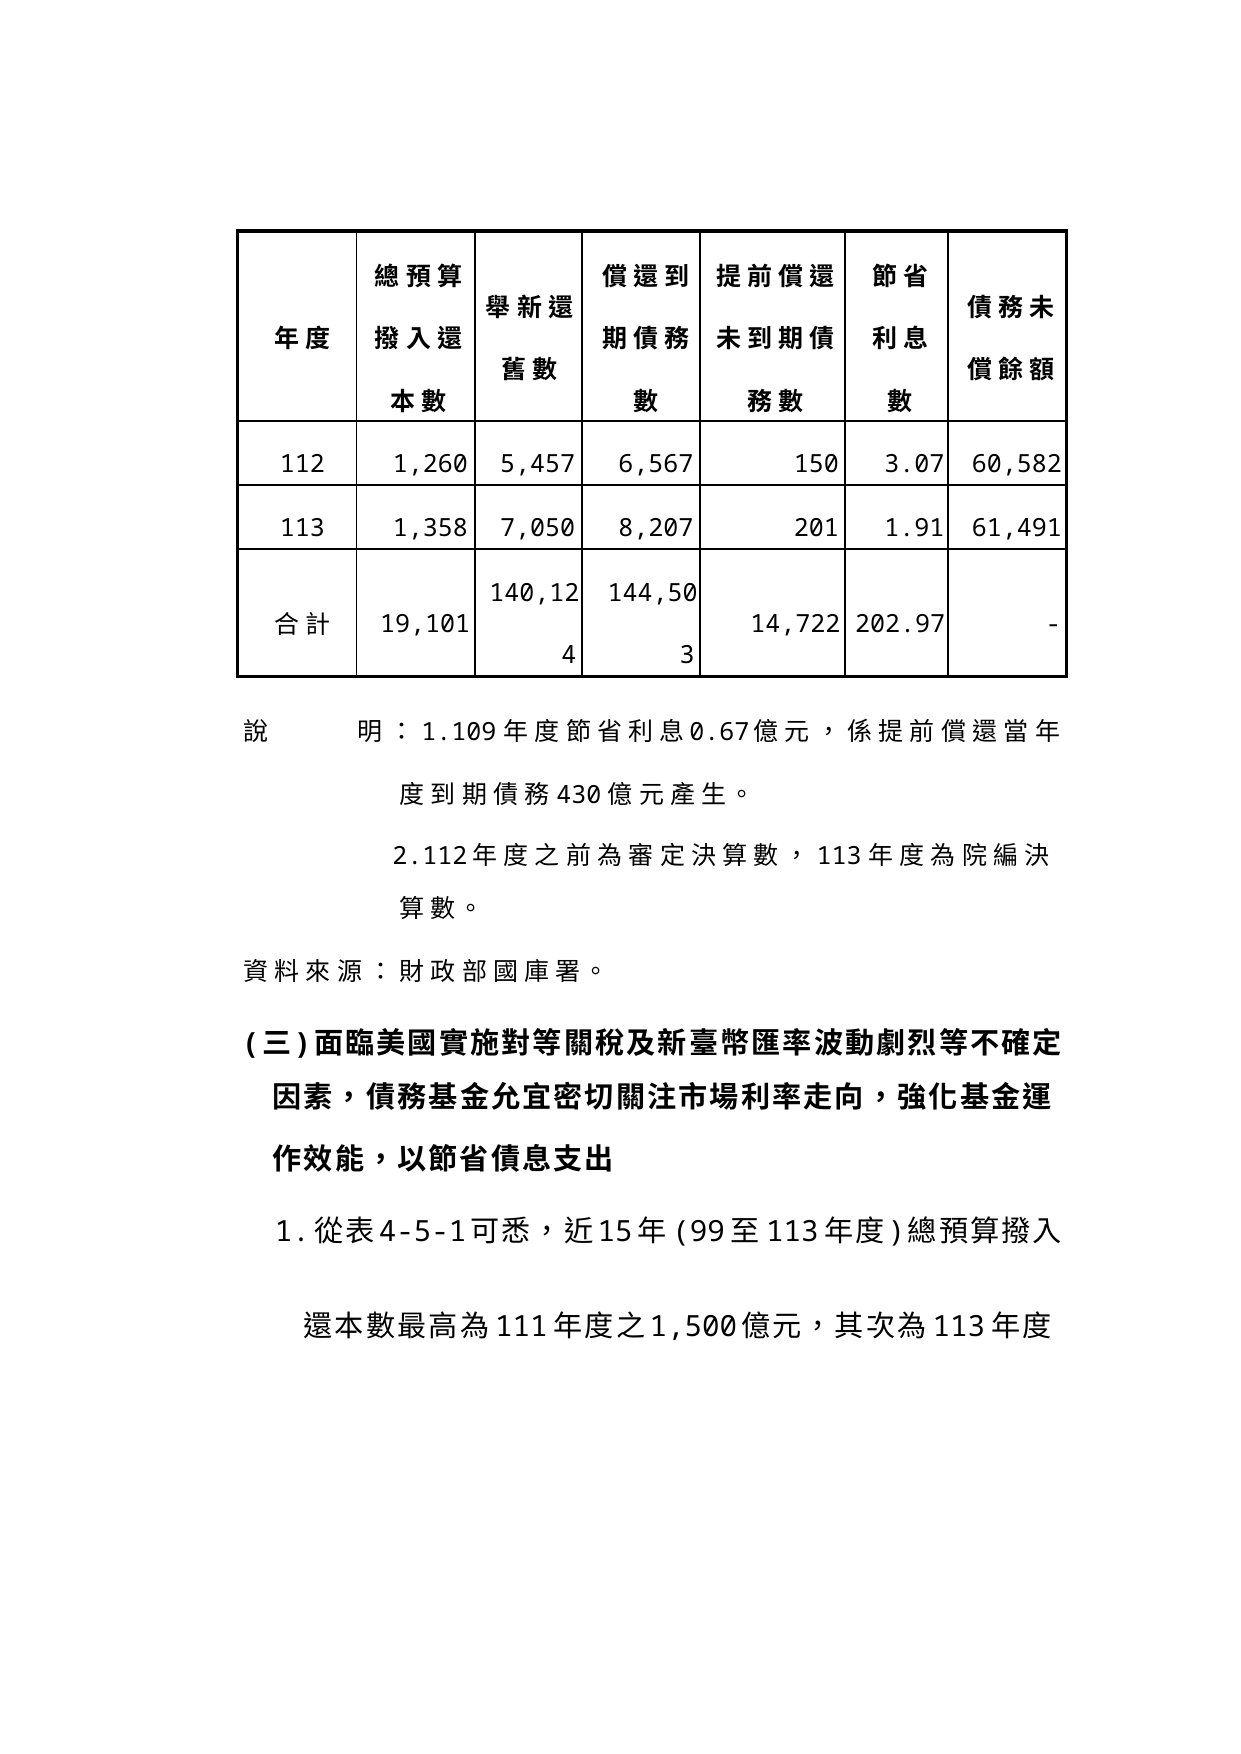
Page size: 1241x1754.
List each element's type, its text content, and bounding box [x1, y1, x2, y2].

text 資料來源：財政部國庫署。 [236, 928, 1063, 990]
table_cell 150 [701, 422, 844, 484]
table_header 總預算撥入還本數 [357, 233, 474, 420]
table_cell 6,567 [583, 422, 699, 484]
table_header 年度 [239, 233, 356, 420]
table_cell 3.07 [846, 422, 947, 484]
table_cell 112 [239, 422, 356, 484]
table_cell 19,101 [357, 550, 474, 674]
table_cell 60,582 [949, 422, 1065, 484]
table_header 債務未償餘額 [949, 233, 1065, 420]
table_cell 合計 [239, 550, 356, 674]
table_cell 8,207 [583, 486, 699, 548]
table_cell 14,722 [701, 550, 844, 674]
text (三)面臨美國實施對等關稅及新臺幣匯率波動劇烈等不確定因素，債務基金允宜密切關注市場利率走向，強化基金運作效能，以節省債息支出 [236, 990, 1063, 1178]
table_cell 1,260 [357, 422, 474, 484]
text 說 明：1.109年度節省利息0.67億元，係提前償還當年度到期債務430億元產生。 [236, 678, 1063, 803]
table_cell 7,050 [476, 486, 581, 548]
table_header 償還到期債務數 [583, 233, 699, 420]
table_header 舉新還舊數 [476, 233, 581, 420]
table_cell 1.91 [846, 486, 947, 548]
text 1.從表4-5-1可悉，近15年(99至113年度)總預算撥入還本數最高為111年度之1,500億元，其次為113年度 [266, 1178, 1063, 1365]
table_cell 201 [701, 486, 844, 548]
table_header 提前償還未到期債務數 [701, 233, 844, 420]
text 2.112年度之前為審定決算數，113年度為院編決算數。 [236, 803, 1063, 928]
table_cell 61,491 [949, 486, 1065, 548]
table_cell 113 [239, 486, 356, 548]
table_cell - [949, 550, 1065, 674]
table_cell 144,503 [583, 550, 699, 674]
table_cell 202.97 [846, 550, 947, 674]
table_header 節省利息數 [846, 233, 947, 420]
table_cell 5,457 [476, 422, 581, 484]
table_cell 140,124 [476, 550, 581, 674]
table_cell 1,358 [357, 486, 474, 548]
